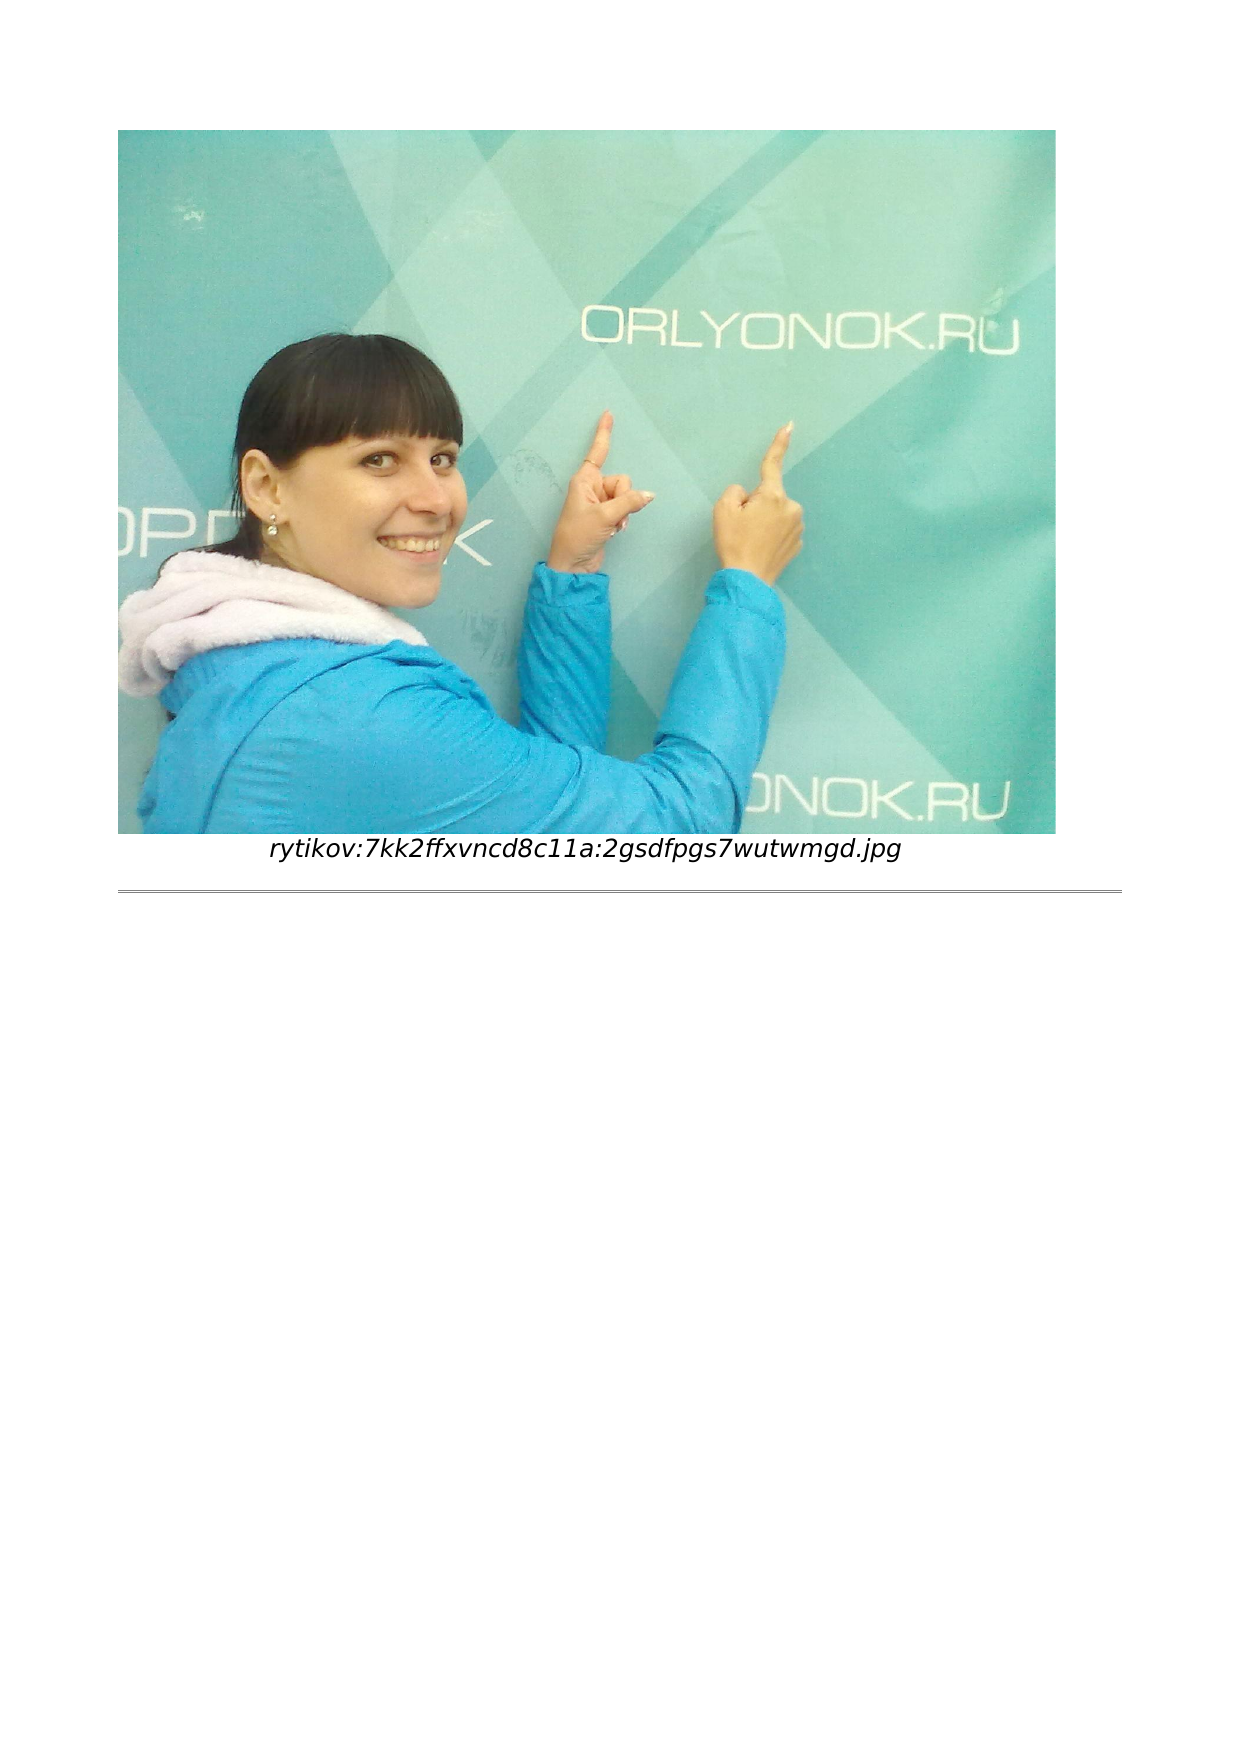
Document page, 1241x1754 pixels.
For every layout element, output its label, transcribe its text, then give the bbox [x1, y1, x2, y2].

picture [118, 130, 1056, 834]
text rytikov:7kk2ffxvncd8c11a:2gsdfpgs7wutwmgd.jpg [118, 834, 1056, 863]
